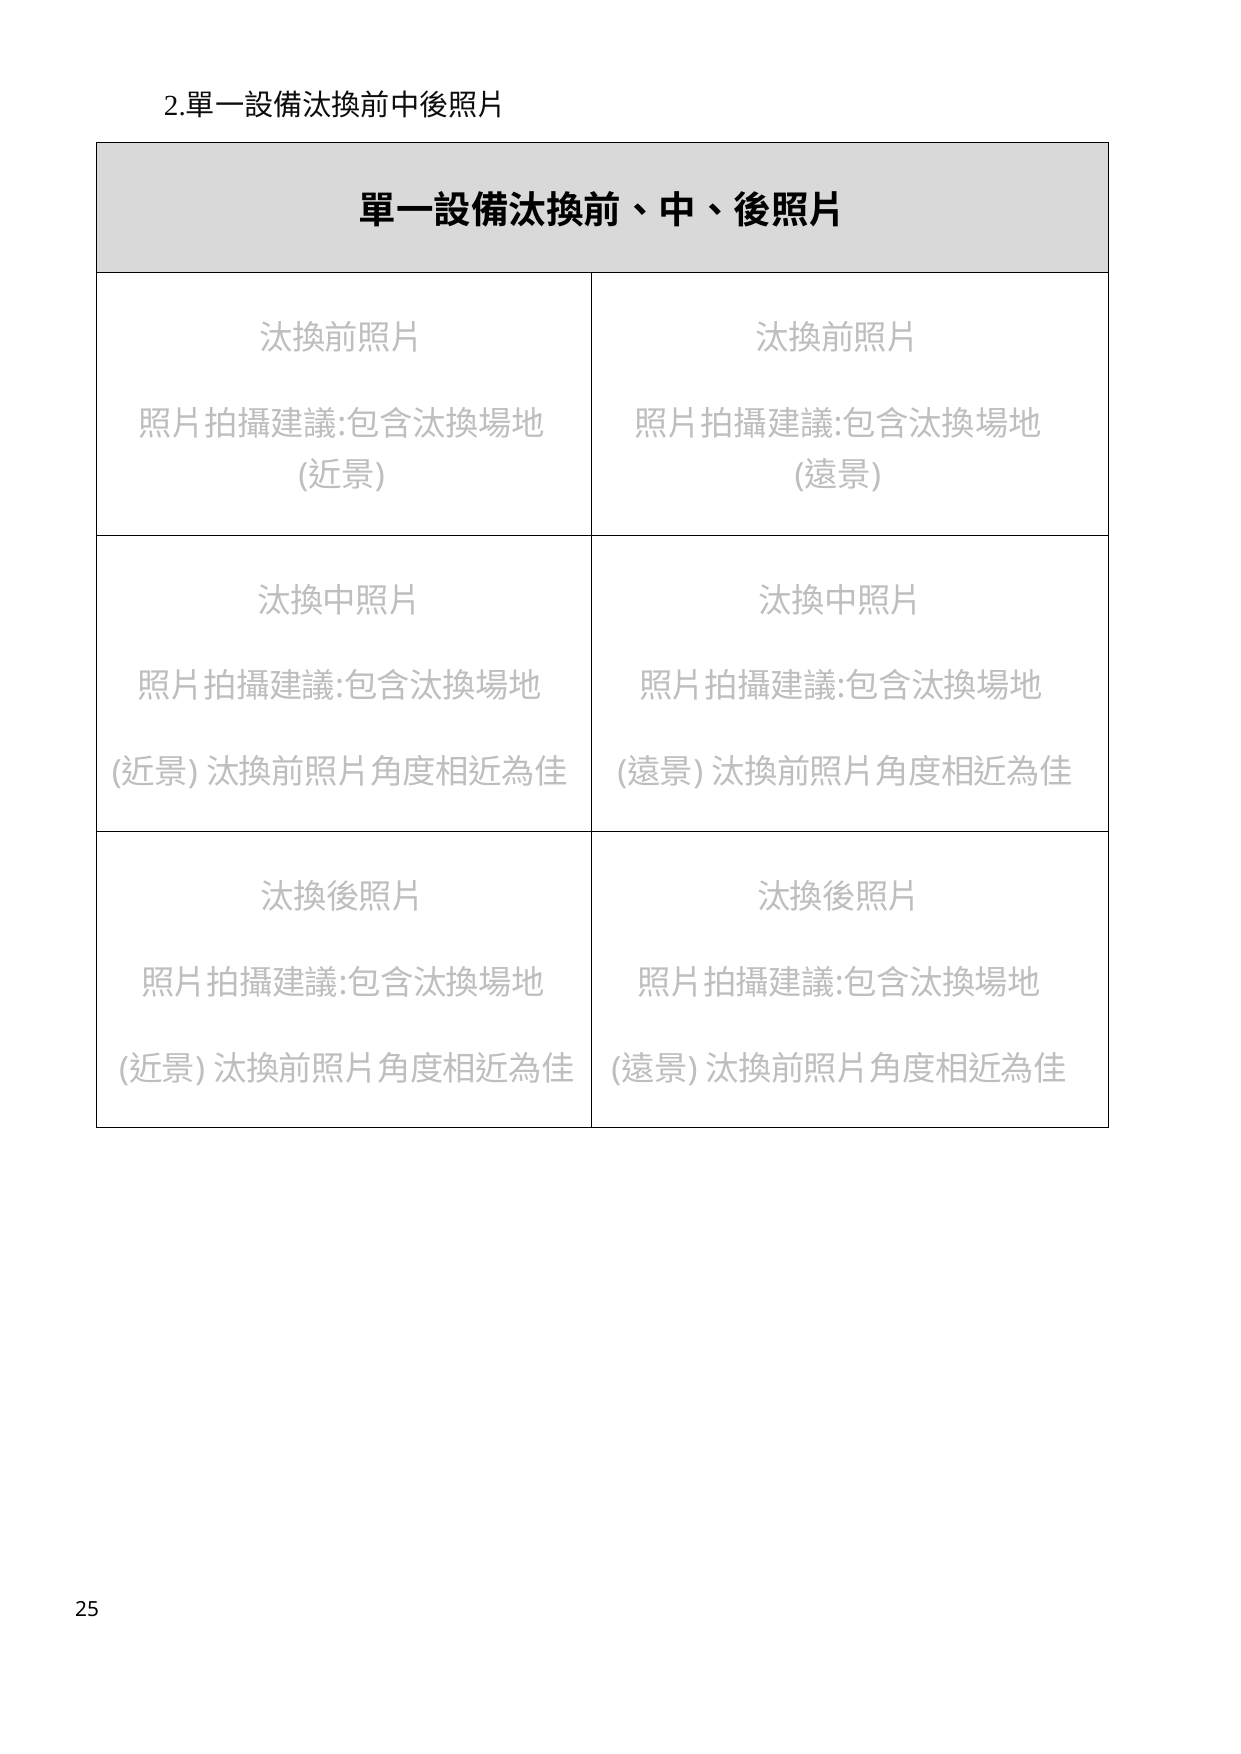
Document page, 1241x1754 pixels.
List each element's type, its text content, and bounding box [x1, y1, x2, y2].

table_cell 汰換前照片 照片拍攝建議:包含汰換場地 (遠景) [592, 273, 1108, 535]
table_cell 汰換前照片 照片拍攝建議:包含汰換場地 (近景) [97, 273, 591, 535]
table_cell 汰換中照片 照片拍攝建議:包含汰換場地 (近景) 汰換前照片角度相近為佳 [97, 536, 591, 831]
table_cell 汰換後照片 照片拍攝建議:包含汰換場地 (遠景) 汰換前照片角度相近為佳 [592, 832, 1108, 1127]
table_header 單一設備汰換前、中、後照片 [97, 143, 1108, 272]
table_cell 汰換後照片 照片拍攝建議:包含汰換場地 (近景) 汰換前照片角度相近為佳 [97, 832, 591, 1127]
subtitle 單一設備汰換前中後照片 [164, 75, 1165, 125]
table_cell 汰換中照片 照片拍攝建議:包含汰換場地 (遠景) 汰換前照片角度相近為佳 [592, 536, 1108, 831]
